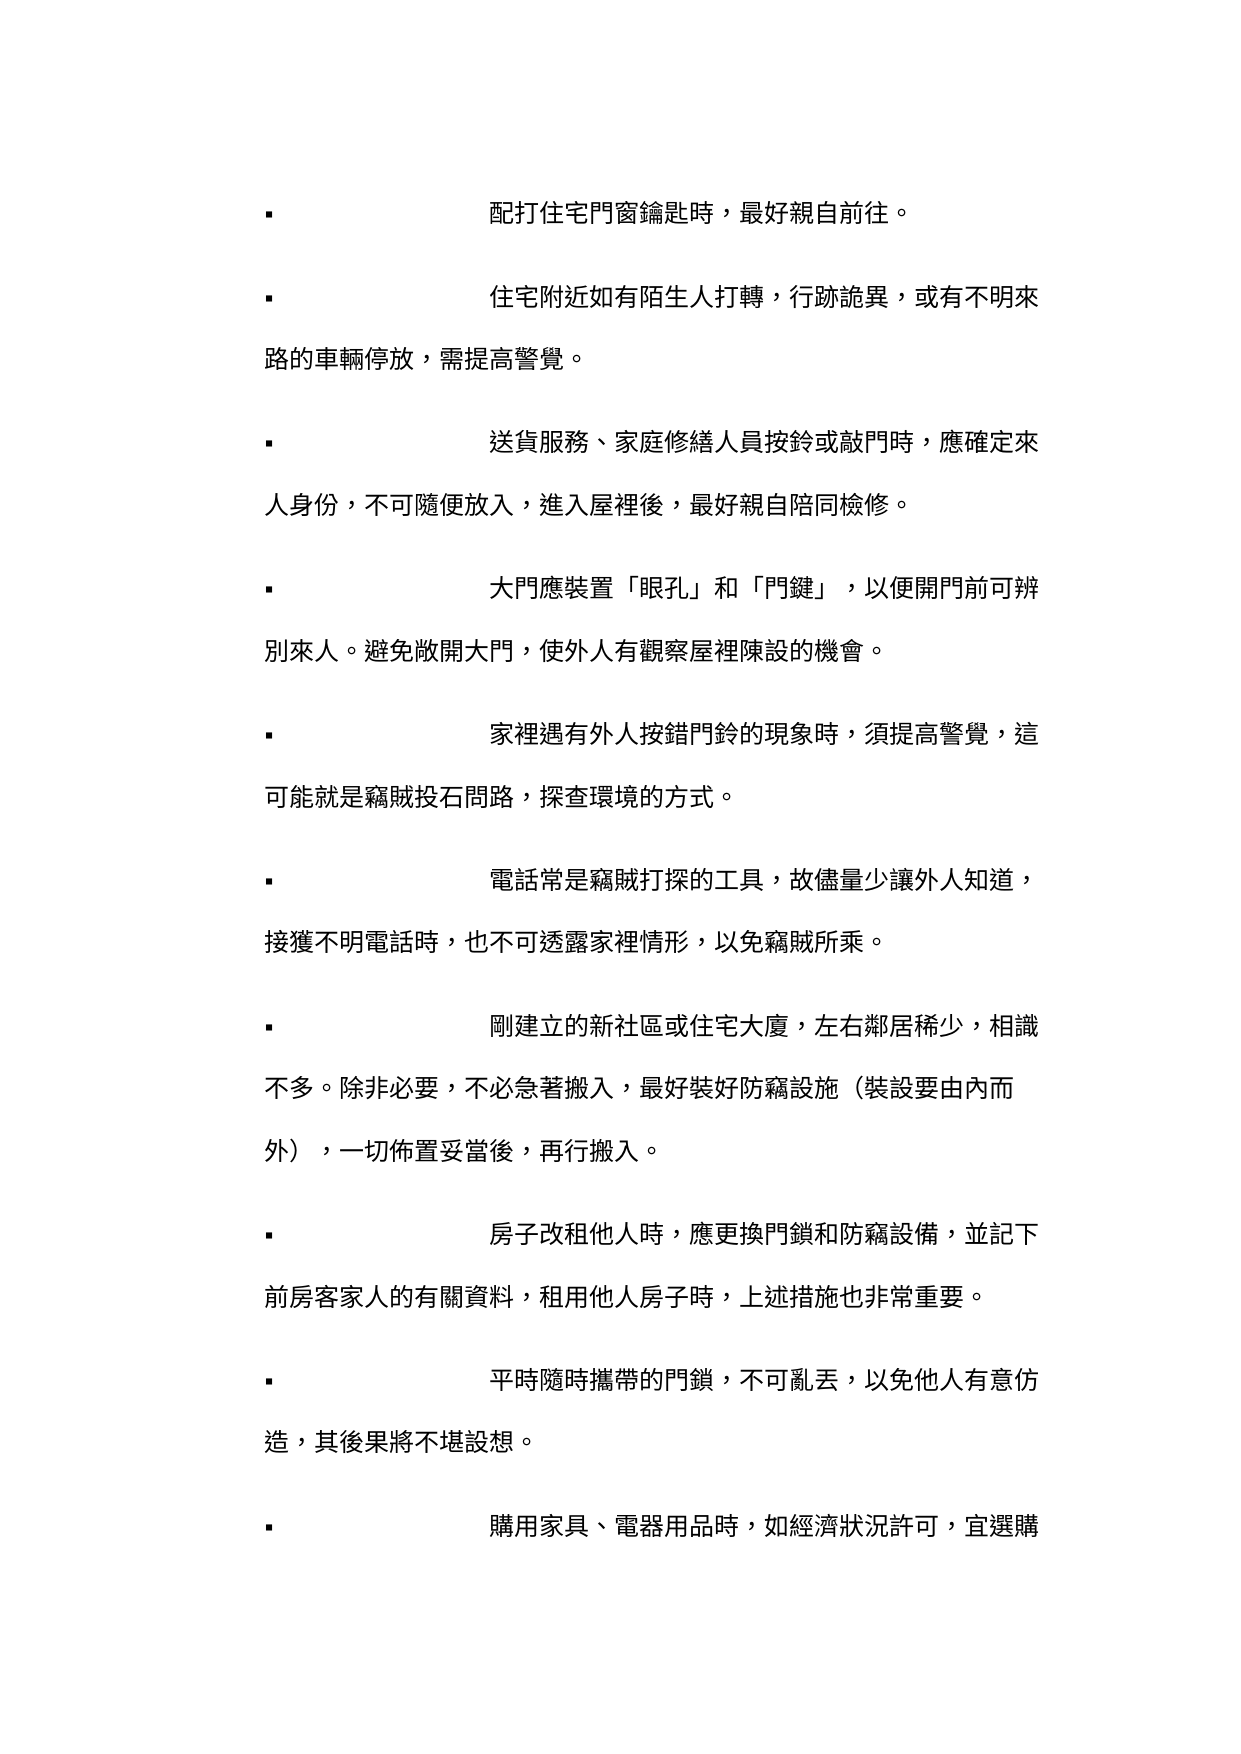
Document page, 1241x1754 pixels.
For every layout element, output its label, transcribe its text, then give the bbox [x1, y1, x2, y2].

table_header 在所有的犯罪類型中，竊盜犯罪一直是發生率較高的犯罪型態，由我國歷年的犯罪統計資料顯示，竊盜犯罪在所有刑案中所佔比率恆為各種犯罪之冠，以民國98年刑案統計為例，當年警方共登錄刑案386,075件，竊盜案件（含汽、機車竊盜）為155,151件，佔所有犯罪40％。就一般民眾對竊盜犯罪的感受而言，每個人都有可能成為竊盜犯罪的被害客體，而且隨時處於被害危險中，因此竊盜犯罪也一直是大家最切身關心的問題，對民眾治安感受的測量，也經常以竊盜犯罪的發生率為指標。 【竊盜案件之法律規定】 所謂竊盜案件，係指行為人意圖為自己或第三人不法之所有，而竊取他人之動產者。就我國法律對竊盜案件之規範，因行為時、地、手段或被害客體之不同而有下列各種規定： 刑法之規定 普通竊盜罪：意圖為自己或第三人不法之所有，而竊取他人之動產者，為竊盜罪，處五年以下有期徒刑、拘役或五百元以下罰金。(刑法第三百二十條第一項) 構成要件 法律效果： 犯本罪者，處五年以下有期徒刑、拘役或五百元以下罰金。 行為人若為直系血親、配偶或同財共居親屬之間得免除其刑；前項親屬或其他五親等內血親或三親等內姻親之間，因行為人與被害人間特殊之關係，刑法第三百二十四條另加以規範。 竊佔罪：意圖為自己或第三人不法之利益，而竊佔他人之不動產者，依前項之規定處斷。(刑法第三百二十條第二項) 構成要件 法律效果： 犯本罪者，處五年以下有期徒刑、拘役或五百元以下罰金。 行為人若為直系血親、配偶或同財共居親屬之間得免除其刑；前項親屬或其他五親等內血親或三親等內姻親之間，因行為人與被害人間特殊之關係，刑法第三百二十四條另加以規範。 加重竊盜罪(刑法第三百二十一條) 犯竊盜罪，而在實施方法、時、地或聚集人數之不同，具有下列特別要件之情形者，因其犯罪惡性較為重大而有加重其刑之規定。 加重要件 法律效果 犯本罪者，處六月以上，五年以下有期徒刑 親屬竊盜罪：(刑法第三二四條) 行為人犯本章之罪，但因與被害人間有親屬關係，親屬間因親情不願行為人受法律制裁，且親屬間因共居關係，對財物未設防，增加犯罪機會，較易發生竊取行為。 構成要件 法律效果： 其他法律之規定 電業法中有關電氣竊盜之規定 根據民國96年3月21日修正公布之「電業法」規定： 第105條：竊盜或損壞電桿、電線、變壓器或其他供電設備者，依刑法之規定從重處斷。 第106條：有左列行為之一者為竊電，處五年以下有期徒刑、拘役或五百元以下罰金： 一、未經電業供電，而在其供電線路上私接電線者。 二、繞越電度表或其他計電器，損壞或改動表外之線路者。 三、損壞或改變電度表、無效電力計、其他計電器之構造，或以其他方法使其失效不準者。 四、在電價較低之線路上，私接電價較高之電器者。 五、包燈用戶，在原定電燈盞數及瓦特數以外，私自增加盞數或瓦特數者。 六、電力用戶，在原申請馬力數、瓩數或仟伏安數以外，私自增加馬力數瓩數或仟伏安數者。 森林法中有關森林竊盜之規定： 森林法第50條 竊取森林主、副產物，收受、搬運、寄藏、收買贓物或為牙保者，依刑法規定處斷。 森林法第51條第1項 於他人森林或林地內，擅自墾殖或占用者，處六月以上五年以下有期徒刑，得併科新台幣六十萬元以下罰金。 森林法第52條 竊取森林主、副產物而有左列情形之一者，處六月以上五年以下有期徒刑，併科贓額二倍以上五倍以下罰金： 一、於保安林犯之者。 二、依機關之委託或其他契約，有保護森林義務之人犯之者。 三、於行使林產採取權時犯之者。 四、結夥二人以上或僱使他人犯之者。 五、以贓物為原料，製造木炭、松節油、其他物品或培植菇類者。 六、為搬運贓物，使用牲口、船舶、車輛，或有搬運造材之設備者。 七、掘採、毀壞、燒燬或隱蔽根株，以圖罪跡之湮滅者。 八、以贓物燃料，使用於礦物之採取，精製石灰、磚瓦或其他物品之製造者。 前項未遂犯罰之。 第一項第五款所製物品，以贓物論，沒收之。 【竊盜案件之原因分析】 犯罪人方面 許多的犯罪學研究指出，竊盜者經常是來自一個缺乏家庭的愛和溫暖的小孩——至少，對他而言，家庭是一個不快樂的場所。他們的家庭或破碎、或父母離散、或父母對他們過份的溺愛、寵愛，或管教態度過份的嚴厲鬆弛或拒絕。無論如何，資料顯示孩子早期所受家庭社會化的好壞顯將影響其未來的發展和行為。 雖然國內尚未有充分的資料為佐證，但國外的研究卻指出，成年時之「習慣性犯罪者」（Habitual Offender）幼時即常有從事許多偏差行為的傾向。其中Patterson的研究頗值注意。他在Oregon Social Learning Center的實證研究指出（1980），青少年早期偏差行為的特徵包括：在排泄上較無法自我控制，認為自己是不幸的一群，常被命運之風吹得到處跑而無法控制自己。且常負面地認為自己、家庭及朋友等均是社會的被害者。而偷竊者的早期症狀則更包括：甚少做家事，因為他們「訓練」父母親使父母親相信，他們不可能做家事。他們在成就測驗或智商測驗上的分數均較低。他們常逃學、逃家或被退學，這些孩子在同學群中常較不出眾，或被排擠拒絕。他們亦較缺乏社交的技巧和訓練。但最重要的，Patterson的研究指出，父母親的育兒技巧和對孩子的訓練常是決定孩子是否會偷竊的重要因素。因為Patterson發現，在許多有偷竊小孩的家庭中，父母親常認為，因為他們從未真正看到孩子偷竊，因此他們無法證明孩子「曾經偷竊」，也因此，他們不能懲罰孩子。而在許多狀況下，雖然他們看到孩子偷竊，孩子的「理由」（或故事）卻常被父母親所接受，因此常為孩子辯護，而認為他人對孩子有所挑剔。Patterson認為，這些孩子的父母親常與其孩子對偏差行為具有相同的價值觀和認知——認為偷竊並不是很嚴重的不法行為。從社會學習理論的觀點而言，這些孩子的父母親正是提供孩子偏差行為的榜樣——也就是說，雖然他們並未強化（增強）偷竊行為，但他們卻也不認為偷竊這種小事值得懲罰，因此，孩子的偏差及偷竊行為大可不受禁忌。如果，再配合上述因「社會解組」而造成成人的態度、價值觀和道德的軟化，而我們亦有愈來愈多的年輕父母親在孤立的家庭下運作、教導子女，社區鄰里對孩子父母的約束力均將減弱，大眾傳播媒體的影響，孩子缺乏了很好的行為榜樣，我們實難保證我們的下一代孩子將不會比我們更「偏差」，行為亦將更乖張。 Patterson亦發現有偷竊小孩的家庭具有下列特徵： 父母親常不知道孩子在做什麼。 父母親常無法長時間地監督孩子的行為。 在社會技術上（社交）不能成為孩子的榜樣。 不能清楚地說明家庭規範。 對孩子的違規行為不能予以合理、理智的懲罰。 對於守法行為未能即時予以強化。 對於家庭中的糾紛與衝突未能予以化解，而使其惡化。 家庭中充滿了冷漠、互不關心，成員均顯得較不友善。 偷竊者之父母親較之正常孩子的父母親較少懲罰孩子的不良行為。 顯然地，這些家庭均不能或不願意認真地投注（或投資）於孩子早期的教養，任令孩子從事輕度的偏差行為，而逐漸發展成較高和嚴重的偏差及偷竊行為。 赫胥（Hirschi, Travis,1983）因此而提出了一個以父母親及家庭為中心的犯罪預防模式。赫胥認為，若要教導孩子不從事暴力、偷竊及詐欺行為，父母親必須(1).關注孩子，(2).監督瞭解孩子的行為，(3).當偏差行為發生時，承認（recognize）它的存在，(4).矯正孩子的偏差或犯罪行為。在這個模式裡，顯然地父母親所最需要的是對孩子真誠的關心，投入和投資。因為關心孩子的父母親將會認真去監督、瞭解孩子的行為，也會對其不良行為加以糾正。 而在上述的模式中，任何一點的錯誤均可能導致孩子偏差行為的產生。例如，父母親可能對其孩子不夠關心；既使關心也可能沒有時間來監督瞭解孩子的行為；既使關心、瞭解孩子的行為，卻也可能沒有發覺或承認孩子有偏差行為；最後，即使前面各項均具備，父母親卻未具有有效矯正孩子的知識和方法。因此，原先可能沒有問題的孩子，最後卻逐漸產生了問題。生活在價值多元化、道德式微解組社會中的父母，怎能不認真投注精神和力量教導成長中的孩子？ 被害人原因方面 晚近以來，對犯罪原因的研究改採另一個方向，由被害者著手。基本上，犯罪學者體認到，犯罪的發生，〝情境〞（situational）因素扮演很重要的角色。因此，若吾人能改變導使犯罪發生的情境因素，犯罪或許可以有某種程度的降低，也因此才有〝藉環境設計以預防犯罪〞（Crime Prevetion Through Environmental Design, Jefferey, 1971）及〝防衛空間〞（Defesible Space, Newman, 1973）等重要著作及觀念的產生。其中尤以紐曼（Newman, Oscar）的〝防衛空間〞（Defensible Space：People and Design in the Violent City）一書最具影響力。紐曼認為，我們可以設計建築物使其對附近的空間有〝自然的監控力〞（natural surveillance），從而達到威嚇陌生人和潛在犯罪者的目的。 根據紐曼的研究，建築物必須要具備下列四者之一要素（或二者以上之綜合）方能有效地抑制犯罪之功能： 領域感（Territoriality）：認為如能將建築物所擁有的公設財產加以劃分或區分（zoning）與居民從而提高居民的財產權（proprietary）感覺，將能更有效的防制犯罪。 自然監控（Natural Sruveillance）的存在：建築物的設計如能讓其居民從窗戶中觀看公共區域的狀況，則犯罪較少發生。 建築物給人的形象（Image）：建築物本身如為他人附上不良的用語或標籤（Stigma）或名譽則犯罪容易發生。反之，建築物本身如有良好的名聲，則犯罪不易發生。 建築物的四週環境（Milieu）：建築物若能面對較為安全的區域（如政府機構，繁忙的街道等），則犯罪不易發生；反之，則犯罪易於發生。 紐曼的理論曾在美國造成風起雲湧的形勢，美國政府並曾據此而進行了好幾個實驗計劃（Illustration Project）。在此，我們不擬評估其結果或對其理論有更進一步的介紹。目的在使讀者明瞭，由犯罪被害者或情境因素著手預防犯罪是一條甚為可行的方向。藉對竊盜犯罪被害之研究可從（1）自然因素，（2）地理因素，（3）建築物、防竊設備等物理因素，（4）被害者生活習慣，（5）竊盜者之認知因素各方面進行探討。 【竊盜案件之手段分析】 自古以來，每一個國家都有竊盜問題。一般說來，小偷防不勝防，並且破案率不高，我們自有特加小心了。下面一些有關住宅小偷的常識，可供參考： 關於小偷知多少 小偷喜歡偷竊的對象 小偷侵入後的行動 小偷最感頭痛的防備 竊盜案件之手段 竊盜案件之犯罪手法可區分為七類，在各類型竊盜方式中以非毀越侵入竊盜(如順手牽羊、乘人不備、闖空間或伺機竊取等)所佔比例最高其次為車輛竊盜。 扒竊 跟蹤扒竊 擁擠時扒竊 上下車行竊 共犯掩護扒竊 故意碰撞扒竊 教唆扒竊 衣物扒竊 割物行竊 內竊 監守自盜 親屬竊盜 同屋行竊 傭役或侍者行竊 侵入竊盜 毀越侵入竊盜 非毀越侵入竊盜 大搬家 竊盜保險櫃 車輛竊盜 撬開(門啟)車門窗 以車拖(搬)車 偽稱試車 租車行竊(藉機配鎖) 修理工勾結 打破車窗玻璃 破壞車門把手 破壞或撬開車鎖 代客泊車 接通電路竊車 【竊盜案件之處理】 偵查人員受理竊盜案件後之處理 查訪要點 被害人 請被害人詳列失竊物品數量、價值、型式、廠牌、出廠、號碼、顏色及特徵等相關資料以便印製失物查尋通報單，並請被害人提供失竊物品有關資料。 請被害人提供可疑對象資料、有關雇用人員資料或經常在附近地區活動不良分子資料等情報線索。 證人 請證人提供或描述涉嫌對象資料及線索。 其他 前往當舖銀樓等銷贓場所查尋贓物。 紀錄被竊經過細節、俾建立犯罪模式檔案 通報各單位協查。 蒐證要點 蒐證處所 犯罪地點。 犯罪現場竊犯出口處。 竊犯逃離現場路線。 蒐證標的 竊犯遺留之跡證。 竊犯竊盜工具。 犯罪所得之物。 竊案被害人現場之處理與報案方式： 詳列失竊物品數量、價值、型式、廠牌、出廠、號碼、顏色及特徵等相關資料以便印製失物查尋通報單 平常應將重要電話號碼(如附近警察局、派出所、醫院等)寫在小紙片上，黏貼於電話機上。 如遭失竊，應保持現場完整(尤其竊賊觸摸過的地方)，立即以「一一０」向警察單位報案處理。 財物失竊雖是遺憾之事，但如果因而引起家人的失和或恐懼心理，將更加划不來。故處理竊案時，應保持冷靜，家人間不可互相指責、吵架、或高聲叫囂，以免引起小孩極大驚慌感。 發現家裡失竊時，除立即報案外，並在事後走告守望相助組織、鄰居街坊，以提高警覺，加強防護。 親戚朋友或鄰居中，如有人失竊，應多加安慰，不要過份傷心，因金錢財物之損失並不比生命身體來得重要。 面臨竊賊處理方法 面臨竊賊時注意事項： 大部分小偷目的在於金錢財物之取得,不會隨意傷人。因此應注意以下步驟: 如於家中或無人處遭遇小偷時，應保持鎮靜，勿慌張失措。 考量自己能力，如能對付竊賊，可打草驚蛇，製造聲響，警告竊賊，使其離去，再迅速報警處理。 如不能對付竊賊，,最好避免和他正面衝突。應記住:「金錢財物不比生命重要」，切忌以武器攻擊，可能反遭不幸。但要記住竊賊特徵，以及是否觸摸過任何物品，留下指紋。 如在公共場所或人群眾多處及營業場所發現竊賊時，可立即喊賊，並要求現場民眾共同擒賊，而且迅速報警處理。 平常在家中，可置一防衛性木棍或鐵棍等，,以備急需。 遠親不如近鄰，平常應與鄰居守望相助，急難時可互相協助。如能以電鈴或防竊系統，與左右鄰居或守望相助崗亭或保全公司等相連接，小偷來時可暗中通知他們協助報警擒賊，或共同處理。 【竊盜案件之預防措施】 住宅防竊 自古以來，每一個國家都有竊盜問題，尤其是住宅。一般說來，小偷防不勝防，並且破案率不高，為防止竊案之發生，下面一些有關住宅防竊的常識，可供參考： 住宅防竊注意事項 儘管有很好防竊設備,仍不能保證不會被竊,下面幾個原則若能遵守,應可減少失竊機會: 外出時或每夜睡前,一定要檢查門窗並上鎖。 貴重物品不可放置明顯處,應妥加收藏。同時,若有可能,應做上暗號,或將它的特徵、型式、編號記下,或拍照存證。 家中如有防竊設備,就應充分利用,並經常檢修。 加裝門窗防竊裝置,所費不多,但卻非常有用。 外出或遠行時,佈置成像有人在家情形,並且盡量避免陌生人知道確實無人在家。 失竊後,不可因價值少或無信心追回而不報案;不報案時將使竊賊食髓知味,再來光顧。 公共照明或報案設備如有損毀故障,應立即報請檢修。 如有可能,日常生活之行為習慣和工作習慣,應避免一成不變,以免宵小有機可乘。 如裝有鐵門鐵窗,須考慮危難時之逃生孔道。選擇鐵材要粗厚,裝設要由內而外,並且不要留有空隙。 公寓與宿舍的防竊 公寓與宿舍的防竊，有以下幾點注意： 房舍門窗除採光和通風所需外，應儘量少設少開，以減少防竊上的困難。 應多與鄰居交往，彼此守望相助，減少被竊的機會。 公寓樓梯通往屋頂陽台的門，以及樓梯間三不管的地帶，常為竊賊來去的地方，應派人負責管理，或定時巡察。 配打住宅門窗鑰匙時，最好親自前往。 住宅附近如有陌生人打轉，行跡詭異，或有不明來路的車輛停放，需提高警覺。 送貨服務、家庭修繕人員按鈴或敲門時，應確定來人身份，不可隨便放入，進入屋裡後，最好親自陪同檢修。 大門應裝置「眼孔」和「門鍵」，以便開門前可辨別來人。避免敞開大門，使外人有觀察屋裡陳設的機會。 家裡遇有外人按錯門鈴的現象時，須提高警覺，這可能就是竊賊投石問路，探查環境的方式。 電話常是竊賊打探的工具，故儘量少讓外人知道，接獲不明電話時，也不可透露家裡情形，以免竊賊所乘。 剛建立的新社區或住宅大廈，左右鄰居稀少，相識不多。除非必要，不必急著搬入，最好裝好防竊設施（裝設要由內而外），一切佈置妥當後，再行搬入。 房子改租他人時，應更換門鎖和防竊設備，並記下前房客家人的有關資料，租用他人房子時，上述措施也非常重要。 平時隨時攜帶的門鎖，不可亂丟，以免他人有意仿造，其後果將不堪設想。 購用家具、電器用品時，如經濟狀況許可，宜選購笨重體大、小偷不易搬動的為佳。 住家的外門應以實心木頭做成，空心的木材脆弱，易受竊賊破壞。 裝設大型信箱，固可容納較多郵件，但應儘量避免可從窗口伸手或伸物打開自動門鎖。 夏天使用冷氣機時，應提高警覺，儘量避免一家人共處一室，使小偷有機乘虛而入。 好鎖是值得購用的，因為它使小偷花更多時間和精神，心理上感覺沮喪，也即增加被抓的機會。 活動樓梯不可隨便放在屋外，如無法收藏在屋內，也一定要上鎖。 鄰近如有蓋房子，竊賊常利用以觀察你的屋內，而後行竊，因此門禁及窗簾均需緊閉，以免小偷可打探和行竊。 通風口要儘量做得小，並加裝鐵條，以免小偷由此爬入作案；樓上排水管的裝設，也要做得不讓小偷有攀爬的立足點。 不清楚身份的人通報「家人在外發生車禍」或其他不幸事件時，需提高警覺以防通報者是個騙子。 獨門、獨院住宅的防竊 僱用服務人員，須充分了解他們的背景。離職時，也儘可能更換門鎖。受僱幾天就藉故離職的，極可能是竊賊的同夥，不能不防備。 衣著華貴、高級住宅、名牌轎車都是竊賊的目標，因此，切忌過份炫耀而惹眼，引來盜難。 家中的防竊設備及裝置，應請防竊專家或信用可靠的保全公司加以鑑定和改進。 獨門大宅，面積廣大，不易照顧，養隻訓練過的狼犬，有益安全。 使用自動「電話答錄機」時，切忌在留言中說出自己何時回來，以免竊賊有充分下手的機會。 花園種植樹木花草，應加選擇，如無特殊目的，不宜選擇過於繁雜隱密的植物。造園設計亦應減少視線死角；喬木應避免種植牆邊，便利竊賊攀爬。 大門之內、主屋之外，入夜應打開照明設備。 姓名不要標示在信箱或門上，以免竊賊藉此查得電話，打探虛實。 屋裡無人，或人皆到後院時，一定要注意前門是否上鎖，以免歹徒乘機潛入。 平常外出時的防竊 全家出門時，避免全體在外乘車，讓人知道是全家外出。 平時全家外出而無人時，白天可打開收音機，晚間打開電燈。收音機與電燈若配合定時開關機器，時開時關，則效果更佳。 避免一家人共用一把鑰匙，或將鑰匙藏在門框上，花盆下，竊賊發現，後果將不堪設想。 窗簾用以防止竊賊窺視屋內情形，拉上窗簾，再配合電燈和收音機，效果加倍。 不可輕易透露外出的消息，不輕易地洩露給認識不深的人，也會釀成盜難。 車庫要關閉。洞開的車庫，而又沒有車輛，就是告訴小偷家裡沒人。 外出時，家人可互相配合調整，儘量不要常常沒人在家。 請鄰居、守望相助巡守員代為關照。 外出時將警報系統與鄰居或守望相助崗亭相連接。 長期外出時的防竊 舉家遠遊，切忌在門上張貼「主人外出……x日回來」等字樣的通告。 訂閱的報紙、雜誌、及訂購的牛奶，在遠行前，須通知停送，郵件包裡則請鄰居代收。 貴重物品應寄放銀行保險箱，或暫時化整為零散放在安全隱密的地方。 新婚夫妻住宅，切忌在門楣上貼「囍」字。剛結婚時，嫁奩豐富、家具嶄新，再加上蜜月旅行，等於是替小偷製造行竊的機會。 如果你參加的旅行團，由某團體代辦，並且旅行計劃和參加人姓名曾經在報上刊登過，你在旅行期間應加強戒備。 找個可信賴的鄰居，請他代為注意，或請親朋好友暫時住人看守房子，且須叮嚀對不明人士的詢問，不必告訴詳細的行程。 旅行前，將防竊鈴、警報糸統等設定妥當，並加以測試。 旅行期間，電話不可切斷，裝成為「講話中」的訊號可避免歹徒利用電話打探虛實。 窗簾拉上有助防竊，但悉數拉上則易顯示無人在家的跡象。選擇一兩個無法窺覦內部的窗簾，以示有人在家。 請鄰居剪修花卉，亦可製造有人在家的模樣。 返回家門第一件事，先檢查有無竊賊光顧，如發現異狀，不要入屋，立刻打「110」，報警處理。 工商場所防竊 有許多竊案，往往是因被害者的疏忽所造成。因此，如果能時常提高警覺，可以減少很多財物的損失。此外，任何竊盜行為都有一共同點：先觀察環境、地勢，然後下手。所以，凡發現行跡怪異的人，皆須提高警覺。僱用職員，應注意其品德。在商店門外，張貼「設有特別防盜系統」的標識，以示警告。下面提供一些有關工商場所防盜的常識。 百貨公司與超級市場的防竊注意事項 在假日人潮洶湧時，工作人員提高警覺。 於適當的地點，裝置閉路電視或反光鏡。 當顧客索取統一發票，店員必須離開專櫃時，應提防乘機行竊。 收銀處應設防盜警鈴，按鈕要裝在適當位置。 僱用員工，注意品性，避免監守自盜。 在公司內張貼警示標語，或明示獎勵檢舉，以遏阻客人順手牽羊。 注意藉機與店員磨嘴皮，企圖趁機下手者。 加強從業人員的服務態度，避免引起報復性的竊盜行為。 注意停電時的防盜措施。 注意孩童的出入，他們可能被利用行竊。 注意突發事件，如有人大聲爭吵，謹防聲東擊西。 請顧客將手提袋放在寄物架上，再進入超級市場。 易於夾帶的貴重物品，儘可能以專櫃擺售。 由便衣人員佯裝顧客，巡視於內。 打烊前，徹底檢查每一個角落，尤其是廁所、貯藏室，勿讓宵小藏身，入夜行竊。 打烊時，注意門窗是否安全上鎖。 打烊後，應有人值夜留守。 珠寶店的防竊注意事項 珠寶店與藝品店，是竊賊最樂於光顧的地方，夜間應由機警的人留守。 設置厚重的鐵門及防盜系統，並注意檢修。 最好向信譽良好，制度健全的保全公司投保。 店內職員應熟知與警察聯繫的方法。 若遇有三、五人一組入內選購珠寶，應防調包，以及被聲東擊西，趁機行竊。 店內鑰匙，最好由老闆自行保管。 對於突發的事件，須有應變的措施與能力。 應防止宵小於打烊關門前，躲藏於店內。 珠寶店打烊「關門後」，才將貴重物品藏在保險櫃或其他隱密處所。 應熟知貴重物品的特徵，萬一失竊，有助於查贓。 每天打烊後，拿珠寶回家時，千萬要注意路上的安全。 旅館業的防竊注意事項 旅客的貴重物品，應點交服務台保管。 房間內張貼警示標語，提醒旅客小心防竊。 房間內應有良好的防竊裝置，例如雙重鎖。 業者應注意職員的操守。 旅客眾多時，應防備有人乘機行竊，並提醒旅客注意自己所攜帶的行李。 旅館的照明設備應充足，以免宵小藏匿。 櫃台應時時刻刻有人值班，勿輕易離開。 注意訪客的身份及行動。 告知旅客，要注意無故闖入自己房間，或藉口走錯房間的人。 旅客遺失房間鑰匙，最好馬上換裝。 旅客暫時離開房間時，應在其房間門口掛上「請勿打擾」的牌子。 鑰匙應放在櫃台的隱秘處，以免夜晚服務生離開時，被小偷拿到。 一般商店的防竊注意事項 櫃台宜設置在適當的地方，可以清楚地觀察顧客的行動。 顧客眾多時，謹防混水摸魚。 張貼警告標語，如「偷竊依法嚴辦」。 商品要加入註記，以免引起糾紛。 物品賣出，應加以包裝。 商品密集區，最好成立「夜巡小組」，守望相助，以防竊賊夜間行動。 商店內的金庫，切忌貼牆而立，因為竊賊可由背面挖空，席捲財物。 設置防盜系統。 當聽到汽車引擎聲、喇叭聲或其他噪音連續不斷，應提高警覺，避免竊賊利用噪音掩護偷竊。 打烊時，應關門點數鈔票，以免引起他人不良企圖。 打烊後，若不留人守夜，應留一盞燈，表示有人在。 營業時間外，所有貴重物品切勿放在展示櫥窗。 工廠防竊注意事項 嚴格檢查進出人員與車輛。 休業時間，應有輪值人員留守，並注意巡視。 工廠應有詳細周全的防竊計劃，並實施操作演習。 警衛安全人員，應加以防竊的專業訓練。 倉庫應設精密的防竊系統。 工廠周圍，應有良好的照明設備。 可以飼養警犬，幫助看守。 與派出所或守望相助崗亭密切聯繫。 車輛防竊 車主切勿因小失大，成為下一個車輛竊盜被害者。汽車失竊年有增加，防竊並無特別良方，在於個人謹慎小心，不嫌麻煩，「隨時將車子加鎖」。如果在防竊上能善加利用守望相助組織，雇人或分派巡視，將可減少損失至最低。 汽車防竊 目前汽車以愛快羅密歐（A1fa Romeo）竊率為最高，其次為國產裕隆車和西德BMW。而喜美（CIVIC）車則失竊率較低。根據調查，鎖住方向盤，離合器及剎車等的枴杖鎖最令竊賊討厭。如有可能，車主最好能裝上「兩付」。 根據調查，如無車庫，最好能加裝防竊設備（如遙控防竊或警報器之類），這對竊賊具有嚇阻作用。而行竊設備應裝在不易被發覺的地方。線路應通過車身的夾層部不易被發覺，同時也可防被竊賊割斷。 汽車門的卡筍，宜使用圓形或光滑者，竊賊將不易由門外以細小鋼絲勾開車門。 最好於車內隱密處，另行裝設電源暗鎖，防止他人將車開走。 如停車較久，應將車內白金、火星塞及高壓線等取下，以增加竊賊偷竊的困擾。 路邊停車儘量找收費站停靠，有人看守，安全又放心，切勿亂置。 夜晚車輛失竊率高，停車最好選在光源明亮顯眼處，避免停在陰暗巷道處。 修車或保養車子應找信用可靠的修車廠，以免修車廠技工複製鑰匙而偷走車子。 租車與人或他人借車，應注意其人品性，以免鑰匙被複製而偷走車子。 如有可能，最好換新零件。根據調查，車子遭竊，零件易於銷贓乃為主因。如能換新零件，則無處銷贓，竊盜自能減少，利人利己，何樂不為。 切勿貪小便宜，購買來路不明的汽車，既犯法（贓物罪），又缺德，且後患無窮。 貴重及可以攜帶之物品，應隨身帶走，不可留置車內。如非不得已，亦應置於車後行李箱，並緊緊上鎖。 名牌轎車之精美標誌，離車時應順手取下帶走，以防被竊。引擎蓋亦應鎖緊，避免內部零件被竊。 機車防竊 機車以偉士牌150CC失竊率較高。其次為三陽野狼與石橋機車。最好的防竊辦法即自己費神停在家中，勿放置騎樓或門外。因竊賊常以小發財車，將機車整輛搬走。 機車如停於門外或騎樓，最好多重加鎖（即前、後輪和把手均上鎖）。鎖頭複雜且為合金製成的鎖較佳，忌便用鏈鎖。因鏈間結合力較差，以大剪刀即能破壞其中環節。 機車停放好後，應左顧右盼，注意附近有無人窺覦。 不要因為停放短暫時間，而忽視停靠地點及未上鎖。最好能內鎖油門，短切電路，防止竊賊開走。 上班或出門在外，應多多利用汽機車保管場，將車寄存保管。花費小錢，卻有人代為保管車輛，可減少被竊的心理負擔。 腳踏車防竊 小孩捷安特越野車和山葉變速車易失竊，應加易於辨認的標誌或記號。且因體積不大，不用時最好能置於家中，以防止被偷走。 如騎車到郊外遊行。上班、外出購物或訪友，應將車子寄存或置於身旁及視線可及的地方，或鎖在樹幹或固定物上。 如無固定可鎖時，可用鎖鏈將數輛車子首尾交錯，並排鎖在一起，以策安全。 腳踏車前後輪或車身上如果漆上顏色，小偷就是想偷也會感到麻煩。 如果花點錢買把枴杖鎖去鎖腳踏車，小偷可能不會以這輛車子作為偷竊的對象。 [188, 158, 1062, 1547]
